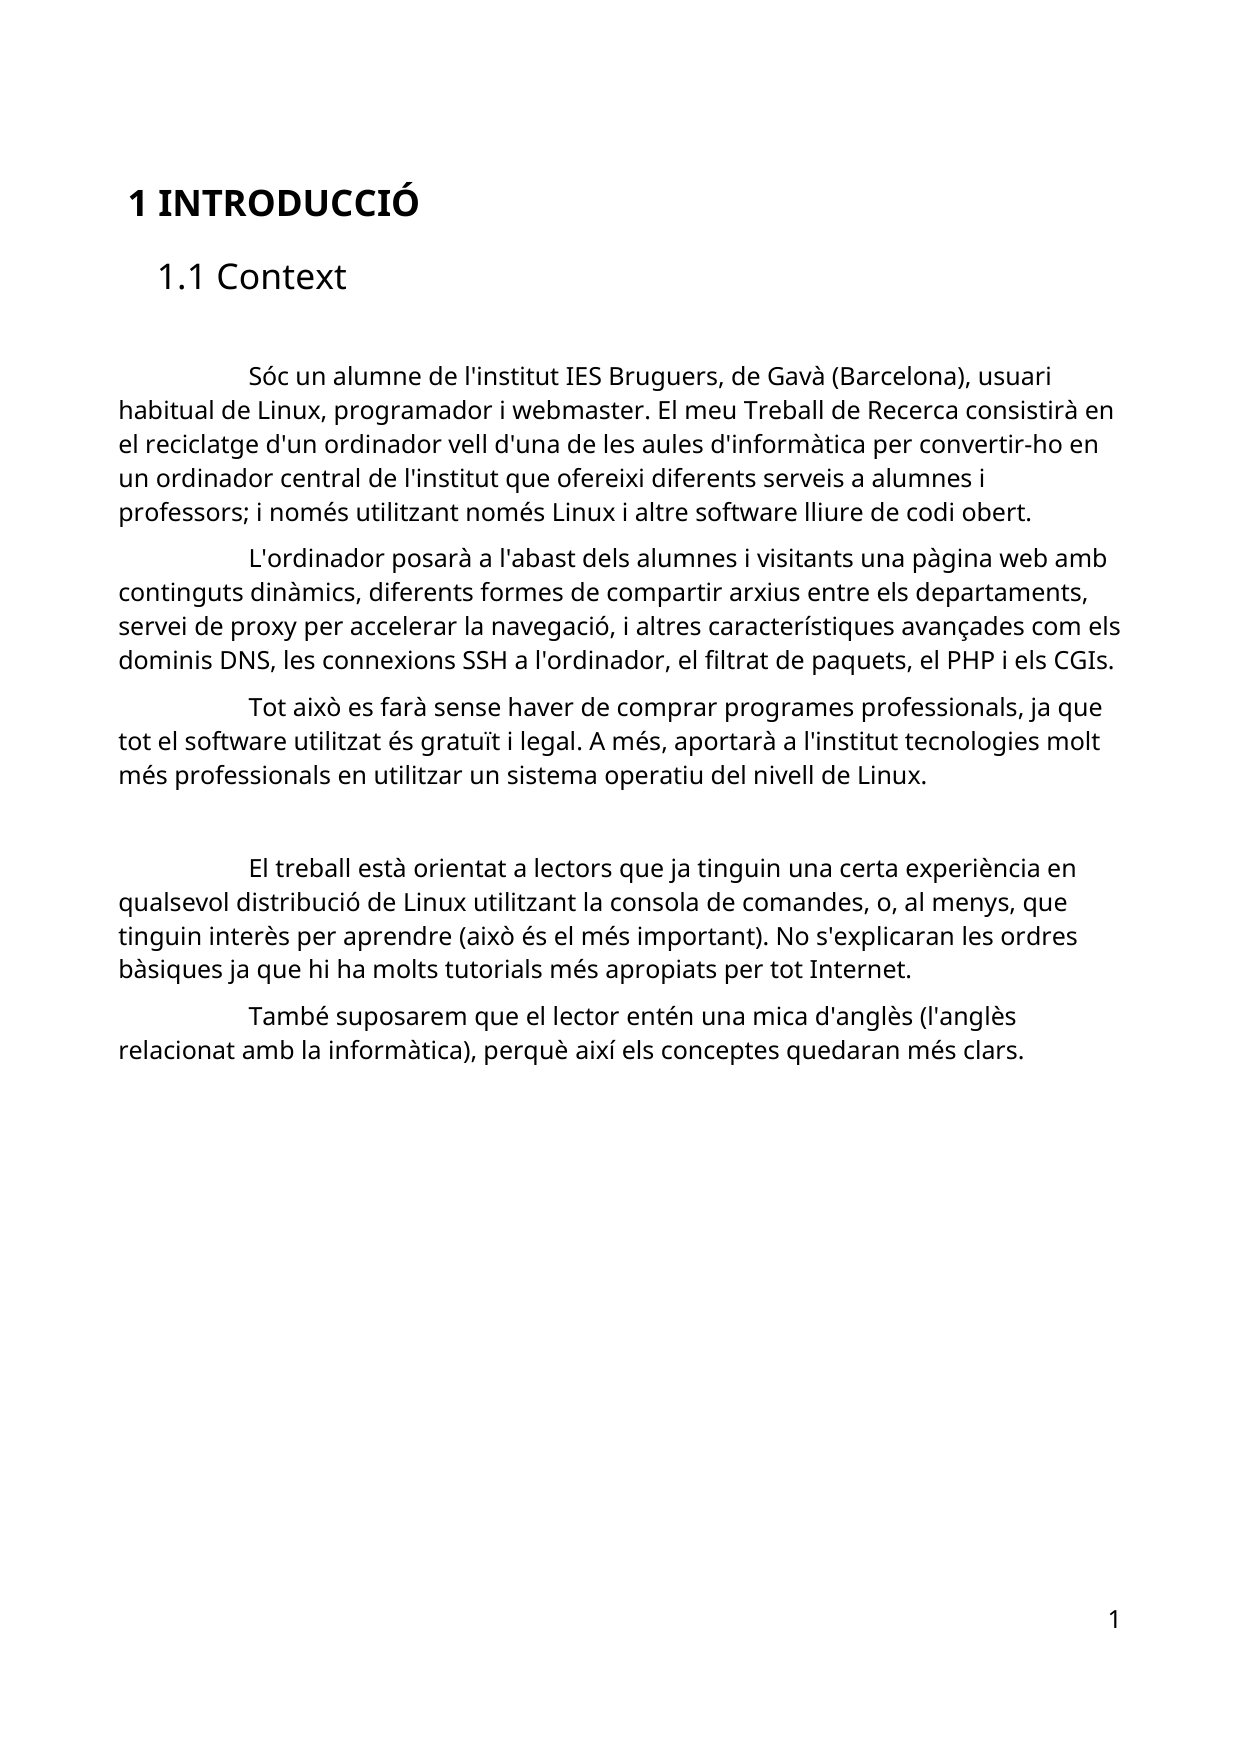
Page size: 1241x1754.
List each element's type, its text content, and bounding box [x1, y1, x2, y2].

text El treball està orientat a lectors que ja tinguin una certa experiència en qualsevol distribució de Linux utilitzant la consola de comandes, o, al menys, que tinguin interès per aprendre (això és el més important). No s'explicaran les ordres bàsiques ja que hi ha molts tutorials més apropiats per tot Internet. [118, 851, 1122, 986]
subtitle INTRODUCCIÓ [118, 177, 1122, 227]
text També suposarem que el lector entén una mica d'anglès (l'anglès relacionat amb la informàtica), perquè així els conceptes quedaran més clars. [118, 999, 1122, 1067]
subtitle Context [148, 252, 1122, 300]
text Tot això es farà sense haver de comprar programes professionals, ja que tot el software utilitzat és gratuït i legal. A més, aportarà a l'institut tecnologies molt més professionals en utilitzar un sistema operatiu del nivell de Linux. [118, 690, 1122, 792]
text L'ordinador posarà a l'abast dels alumnes i visitants una pàgina web amb continguts dinàmics, diferents formes de compartir arxius entre els departaments, servei de proxy per accelerar la navegació, i altres característiques avançades com els dominis DNS, les connexions SSH a l'ordinador, el filtrat de paquets, el PHP i els CGIs. [118, 541, 1122, 677]
text Sóc un alumne de l'institut IES Bruguers, de Gavà (Barcelona), usuari habitual de Linux, programador i webmaster. El meu Treball de Recerca consistirà en el reciclatge d'un ordinador vell d'una de les aules d'informàtica per convertir-ho en un ordinador central de l'institut que ofereixi diferents serveis a alumnes i professors; i només utilitzant només Linux i altre software lliure de codi obert. [118, 359, 1122, 529]
